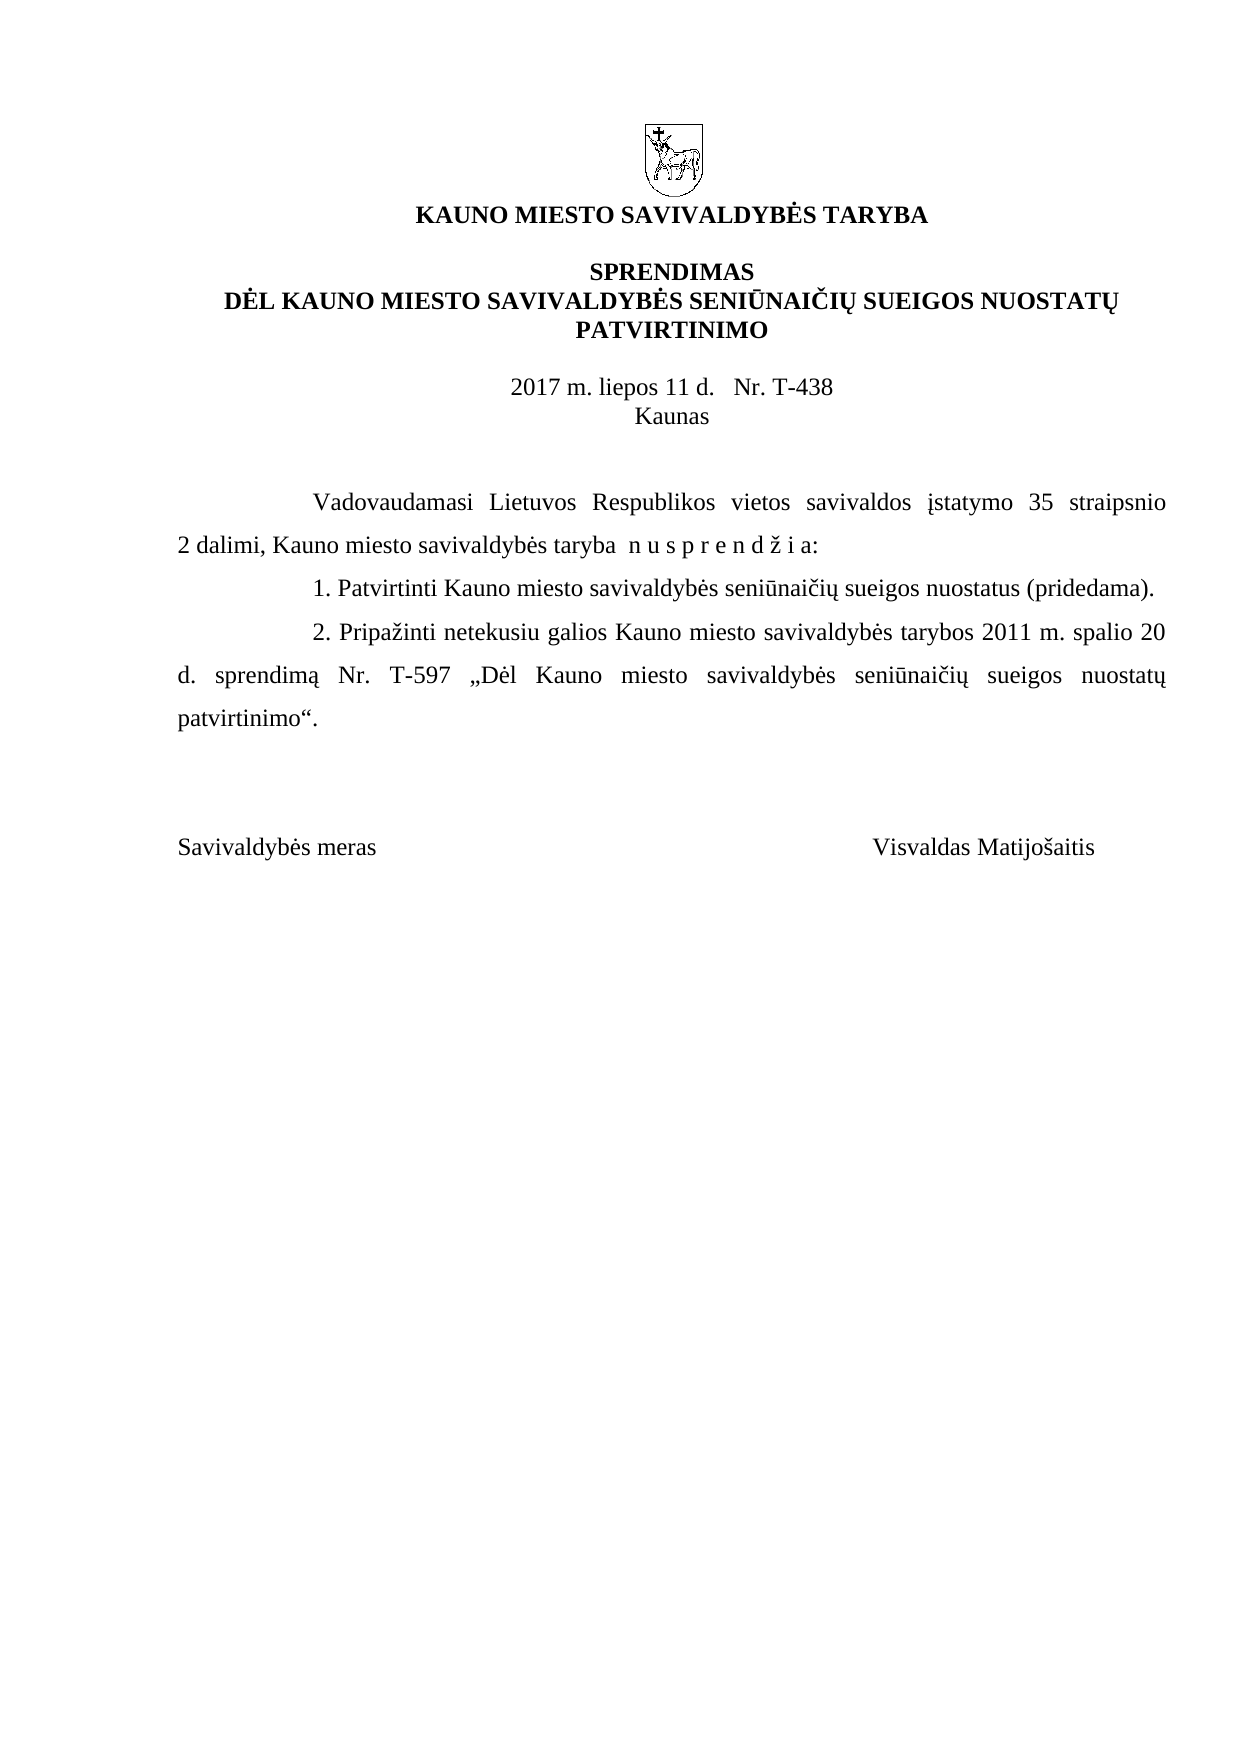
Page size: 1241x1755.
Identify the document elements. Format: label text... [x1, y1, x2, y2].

text Vadovaudamasi Lietuvos Respublikos vietos savivaldos įstatymo 35 straipsnio 2 dalimi, Kauno miesto savivaldybės taryba n u s p r e n d ž i a: [177, 487, 1167, 559]
text 2. Pripažinti netekusiu galios Kauno miesto savivaldybės tarybos 2011 m. spalio 20 d. sprendimą Nr. T-597 „Dėl Kauno miesto savivaldybės seniūnaičių sueigos nuostatų patvirtinimo“. [177, 617, 1167, 732]
text DĖL KAUNO MIESTO SAVIVALDYBĖS SENIŪNAIČIŲ SUEIGOS NUOSTATŲ PATVIRTINIMO [177, 286, 1167, 343]
text Kaunas [177, 401, 1167, 430]
text KAUNO MIESTO SAVIVALDYBĖS TARYBA [177, 200, 1167, 228]
text 2017 m. liepos 11 d. Nr. T-438 [177, 372, 1167, 401]
text Savivaldybės meras Visvaldas Matijošaitis [177, 832, 1167, 861]
text 1. Patvirtinti Kauno miesto savivaldybės seniūnaičių sueigos nuostatus (pridedama). [177, 573, 1167, 602]
text SPRENDIMAS [177, 257, 1167, 286]
